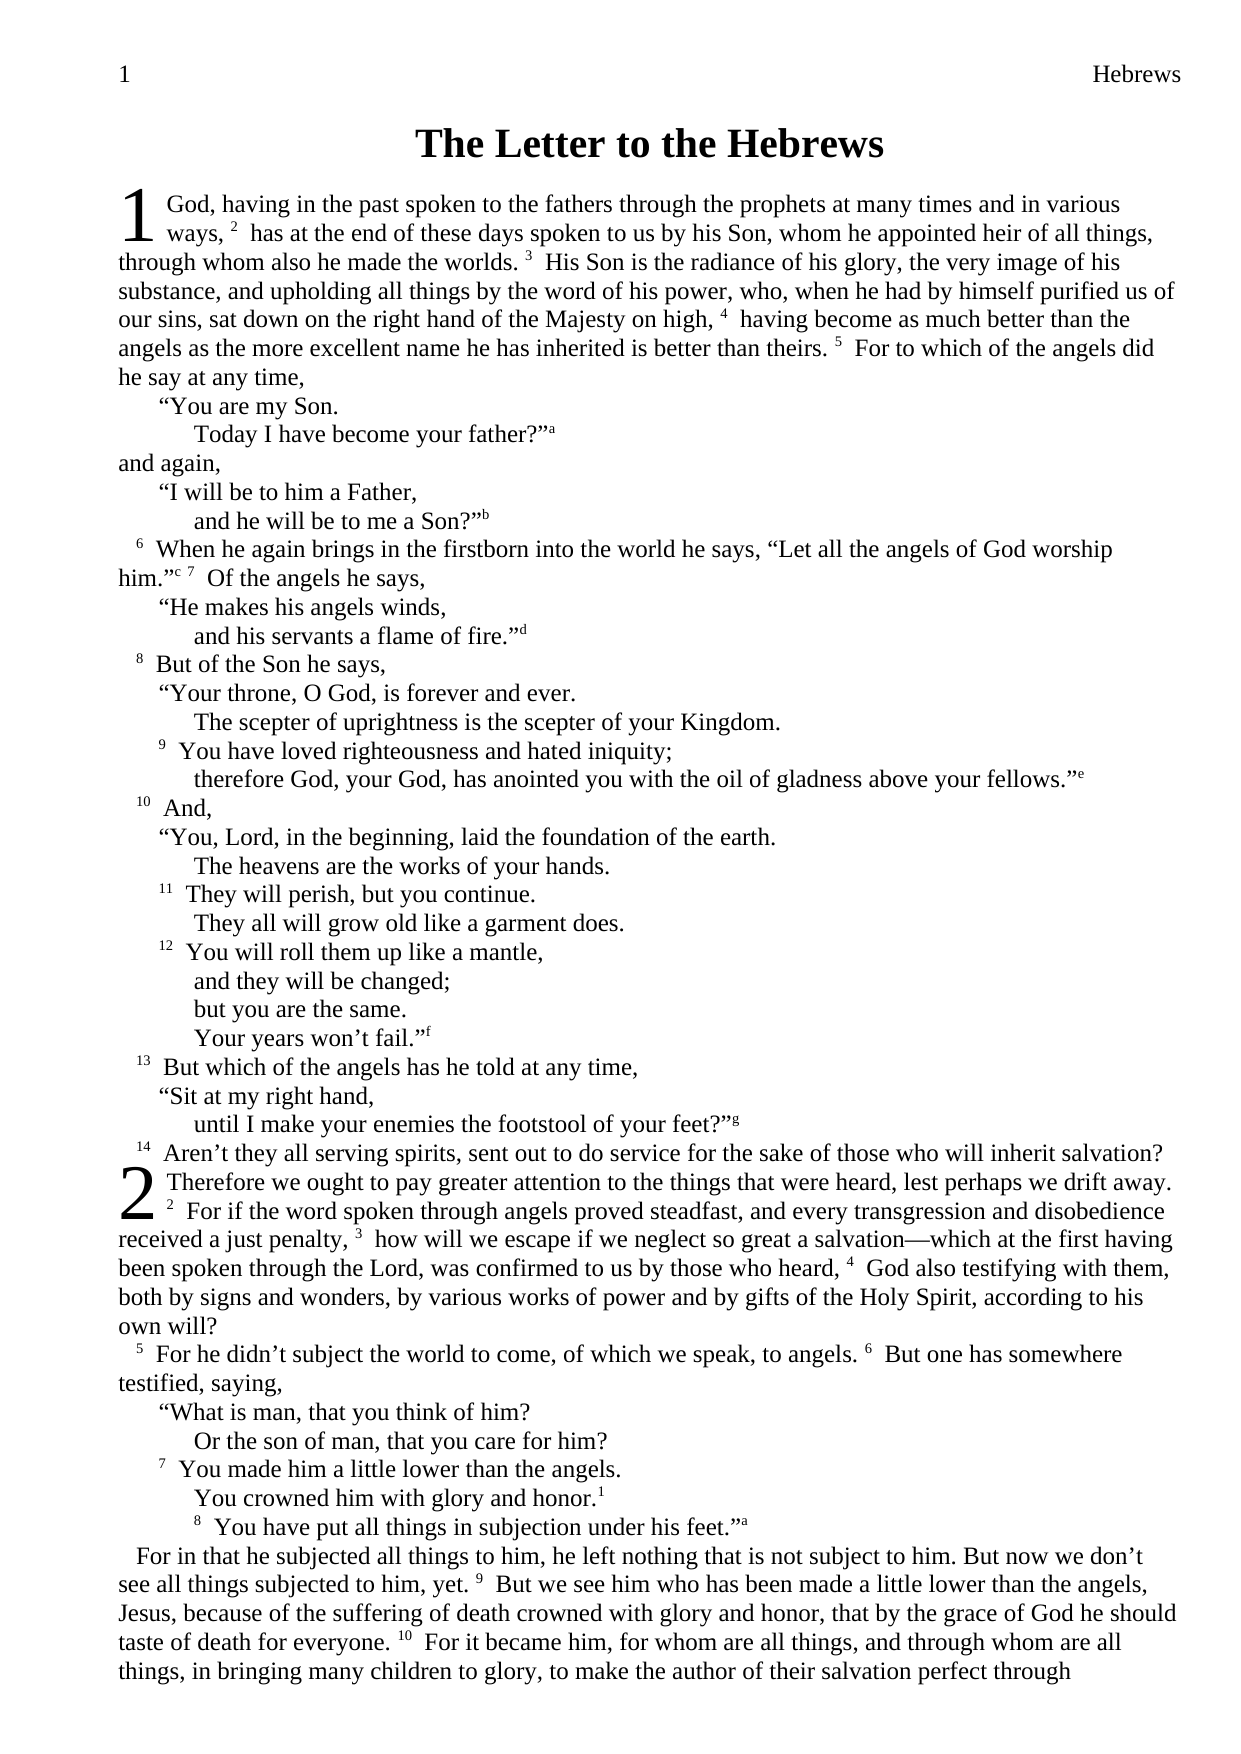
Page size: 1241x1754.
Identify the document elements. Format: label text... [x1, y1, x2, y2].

text Today I have become your father?”a [194, 419, 1181, 448]
text “What is man, that you think of him? [158, 1397, 1181, 1426]
text The heavens are the works of your hands. [194, 851, 1181, 879]
text They all will grow old like a garment does. [194, 908, 1181, 937]
text “Your throne, O God, is forever and ever. [158, 678, 1181, 707]
text Your years won’t fail.”f [194, 1023, 1181, 1052]
text 8 You have put all things in subjection under his feet.”a [194, 1512, 1181, 1541]
text The Letter to the Hebrews [118, 118, 1181, 166]
text “I will be to him a Father, [158, 477, 1181, 506]
text 6 When he again brings in the firstborn into the world he says, “Let all the angels of God worship him.”c 7 Of the angels he says, [118, 534, 1181, 592]
text 10 And, [118, 793, 1181, 822]
text 14 Aren’t they all serving spirits, sent out to do service for the sake of those who will inherit salvation? [118, 1138, 1181, 1167]
text and again, [118, 448, 1181, 477]
text Or the son of man, that you care for him? [194, 1426, 1181, 1454]
text For in that he subjected all things to him, he left nothing that is not subject to him. But now we don’t see all things subjected to him, yet. 9 But we see him who has been made a little lower than the angels, Jesus, because of the suffering of death crowned with glory and honor, that by the grace of God he should taste of death for everyone. 10 For it became him, for whom are all things, and through whom are all things, in bringing many children to glory, to make the author of their salvation perfect through [118, 1541, 1181, 1684]
text 13 But which of the angels has he told at any time, [118, 1052, 1181, 1081]
text “You, Lord, in the beginning, laid the foundation of the earth. [158, 822, 1181, 851]
text “You are my Son. [158, 391, 1181, 419]
text 9 You have loved righteousness and hated iniquity; [158, 736, 1181, 764]
text 12 You will roll them up like a mantle, [158, 937, 1181, 966]
text 7 You made him a little lower than the angels. [158, 1454, 1181, 1483]
text “He makes his angels winds, [158, 592, 1181, 621]
text 11 They will perish, but you continue. [158, 879, 1181, 908]
text You crowned him with glory and honor.1 [194, 1483, 1181, 1512]
text “Sit at my right hand, [158, 1081, 1181, 1109]
text and they will be changed; [194, 966, 1181, 994]
text The scepter of uprightness is the scepter of your Kingdom. [194, 707, 1181, 736]
text until I make your enemies the footstool of your feet?”g [194, 1109, 1181, 1138]
text 8 But of the Son he says, [118, 649, 1181, 678]
text but you are the same. [194, 994, 1181, 1023]
text and his servants a flame of fire.”d [194, 621, 1181, 649]
text 2Therefore we ought to pay greater attention to the things that were heard, lest perhaps we drift away. 2 For if the word spoken through angels proved steadfast, and every transgression and disobedience received a just penalty, 3 how will we escape if we neglect so great a salvation—which at the first having been spoken through the Lord, was confirmed to us by those who heard, 4 God also testifying with them, both by signs and wonders, by various works of power and by gifts of the Holy Spirit, according to his own will? [118, 1167, 1181, 1339]
text 5 For he didn’t subject the world to come, of which we speak, to angels. 6 But one has somewhere testified, saying, [118, 1339, 1181, 1397]
text therefore God, your God, has anointed you with the oil of gladness above your fellows.”e [194, 764, 1181, 793]
text 1God, having in the past spoken to the fathers through the prophets at many times and in various ways, 2 has at the end of these days spoken to us by his Son, whom he appointed heir of all things, through whom also he made the worlds. 3 His Son is the radiance of his glory, the very image of his substance, and upholding all things by the word of his power, who, when he had by himself purified us of our sins, sat down on the right hand of the Majesty on high, 4 having become as much better than the angels as the more excellent name he has inherited is better than theirs. 5 For to which of the angels did he say at any time, [118, 189, 1181, 391]
text and he will be to me a Son?”b [194, 506, 1181, 534]
